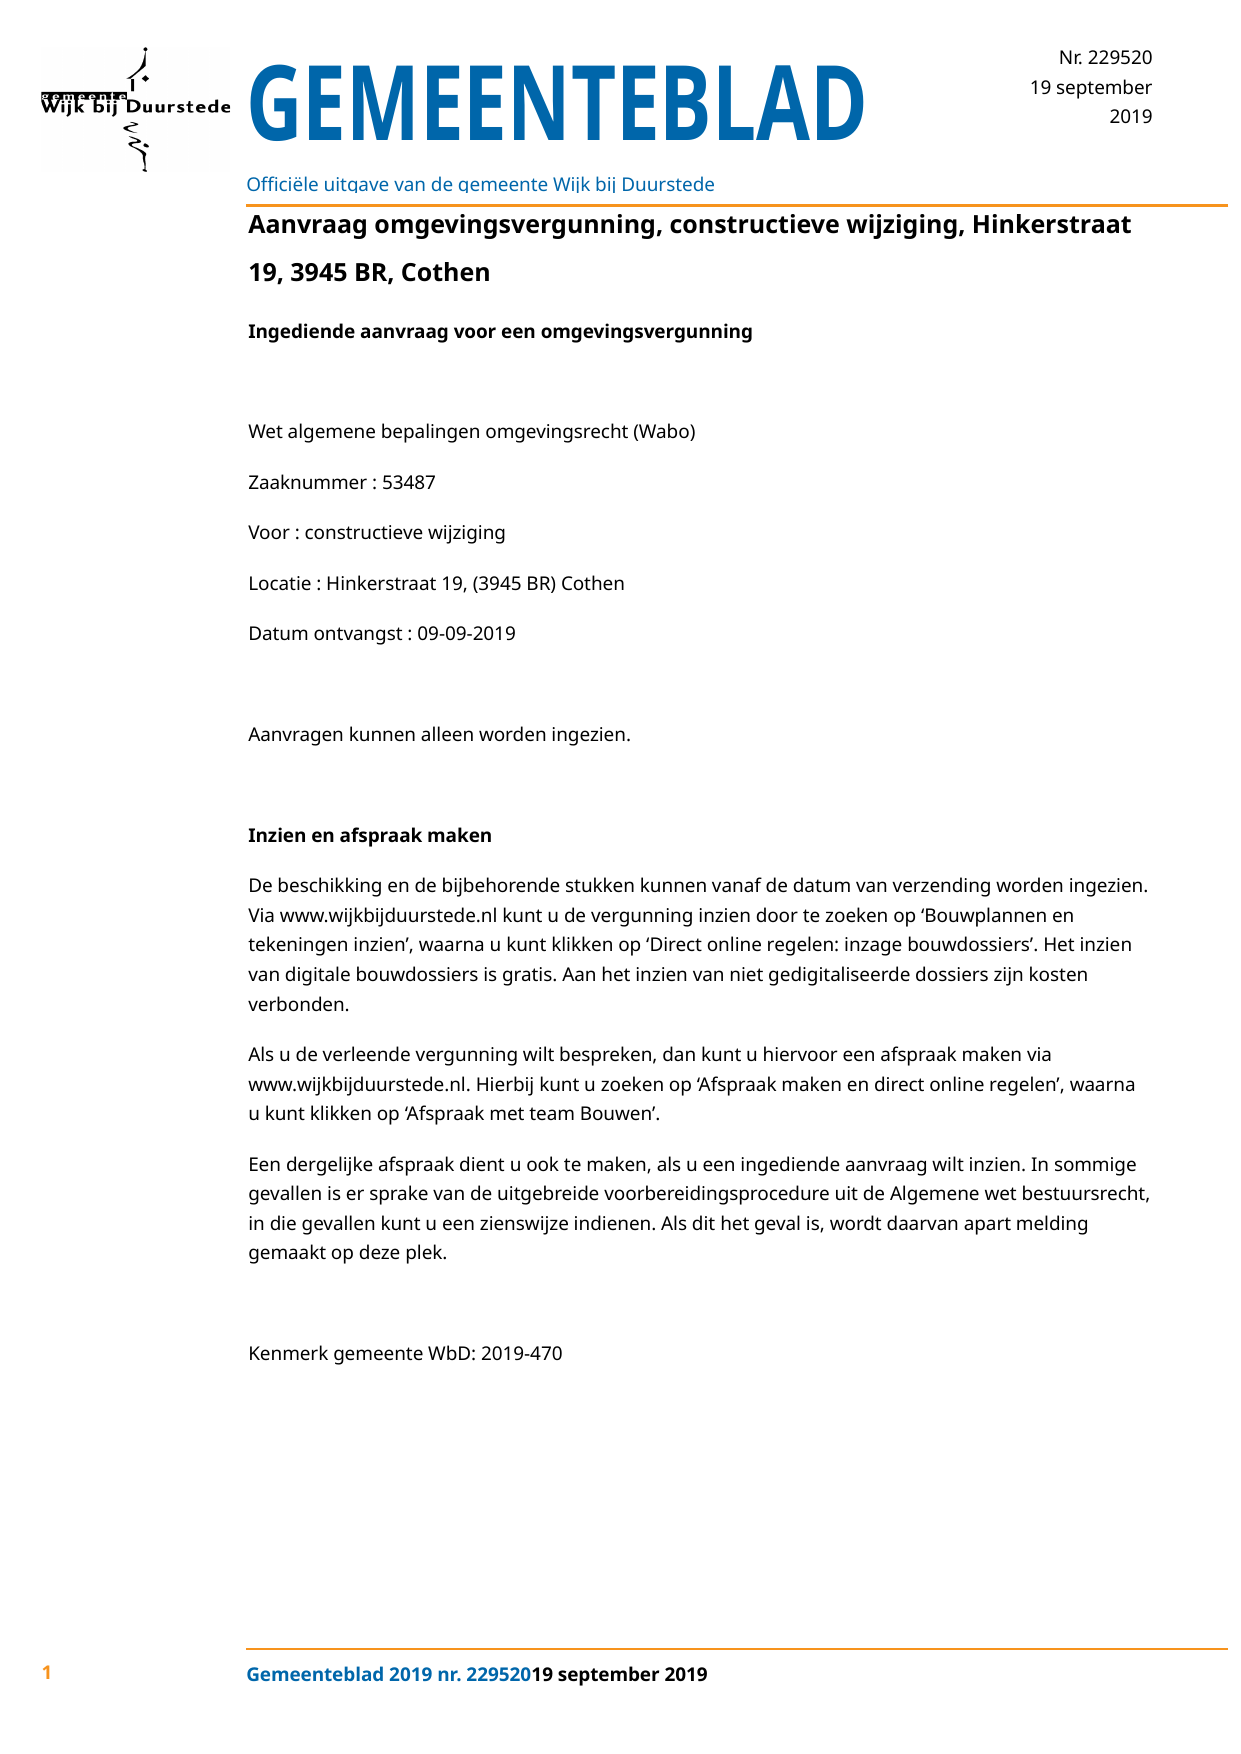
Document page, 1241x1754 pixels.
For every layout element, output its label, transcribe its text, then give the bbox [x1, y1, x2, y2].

text Wet algemene bepalingen omgevingsrecht (Wabo) [248, 419, 1152, 444]
text De beschikking en de bijbehorende stukken kunnen vanaf de datum van verzending worden ingezien. Via www.wijkbijduurstede.nl kunt u de vergunning inzien door te zoeken op ‘Bouwplannen en tekeningen inzien’, waarna u kunt klikken op ‘Direct online regelen: inzage bouwdossiers’. Het inzien van digitale bouwdossiers is gratis. Aan het inzien van niet gedigitaliseerde dossiers zijn kosten verbonden. [248, 872, 1152, 1017]
text Aanvraag omgevingsvergunning, constructieve wijziging, Hinkerstraat 19, 3945 BR, Cothen [248, 207, 1152, 288]
text Een dergelijke afspraak dient u ook te maken, als u een ingediende aanvraag wilt inzien. In sommige gevallen is er sprake van de uitgebreide voorbereidingsprocedure uit de Algemene wet bestuursrecht, in die gevallen kunt u een zienswijze indienen. Als dit het geval is, wordt daarvan apart melding gemaakt op deze plek. [248, 1151, 1152, 1265]
text Datum ontvangst : 09-09-2019 [248, 620, 1152, 646]
text Ingediende aanvraag voor een omgevingsvergunning [248, 318, 1152, 344]
text Zaaknummer : 53487 [248, 469, 1152, 495]
text Aanvragen kunnen alleen worden ingezien. [248, 721, 1152, 747]
text Locatie : Hinkerstraat 19, (3945 BR) Cothen [248, 570, 1152, 596]
text Voor : constructieve wijziging [248, 519, 1152, 545]
text Inzien en afspraak maken [248, 822, 1152, 848]
text Als u de verleende vergunning wilt bespreken, dan kunt u hiervoor een afspraak maken via www.wijkbijduurstede.nl. Hierbij kunt u zoeken op ‘Afspraak maken en direct online regelen’, waarna u kunt klikken op ‘Afspraak met team Bouwen’. [248, 1041, 1152, 1126]
picture [41, 47, 231, 172]
text Kenmerk gemeente WbD: 2019-470 [248, 1340, 1152, 1366]
